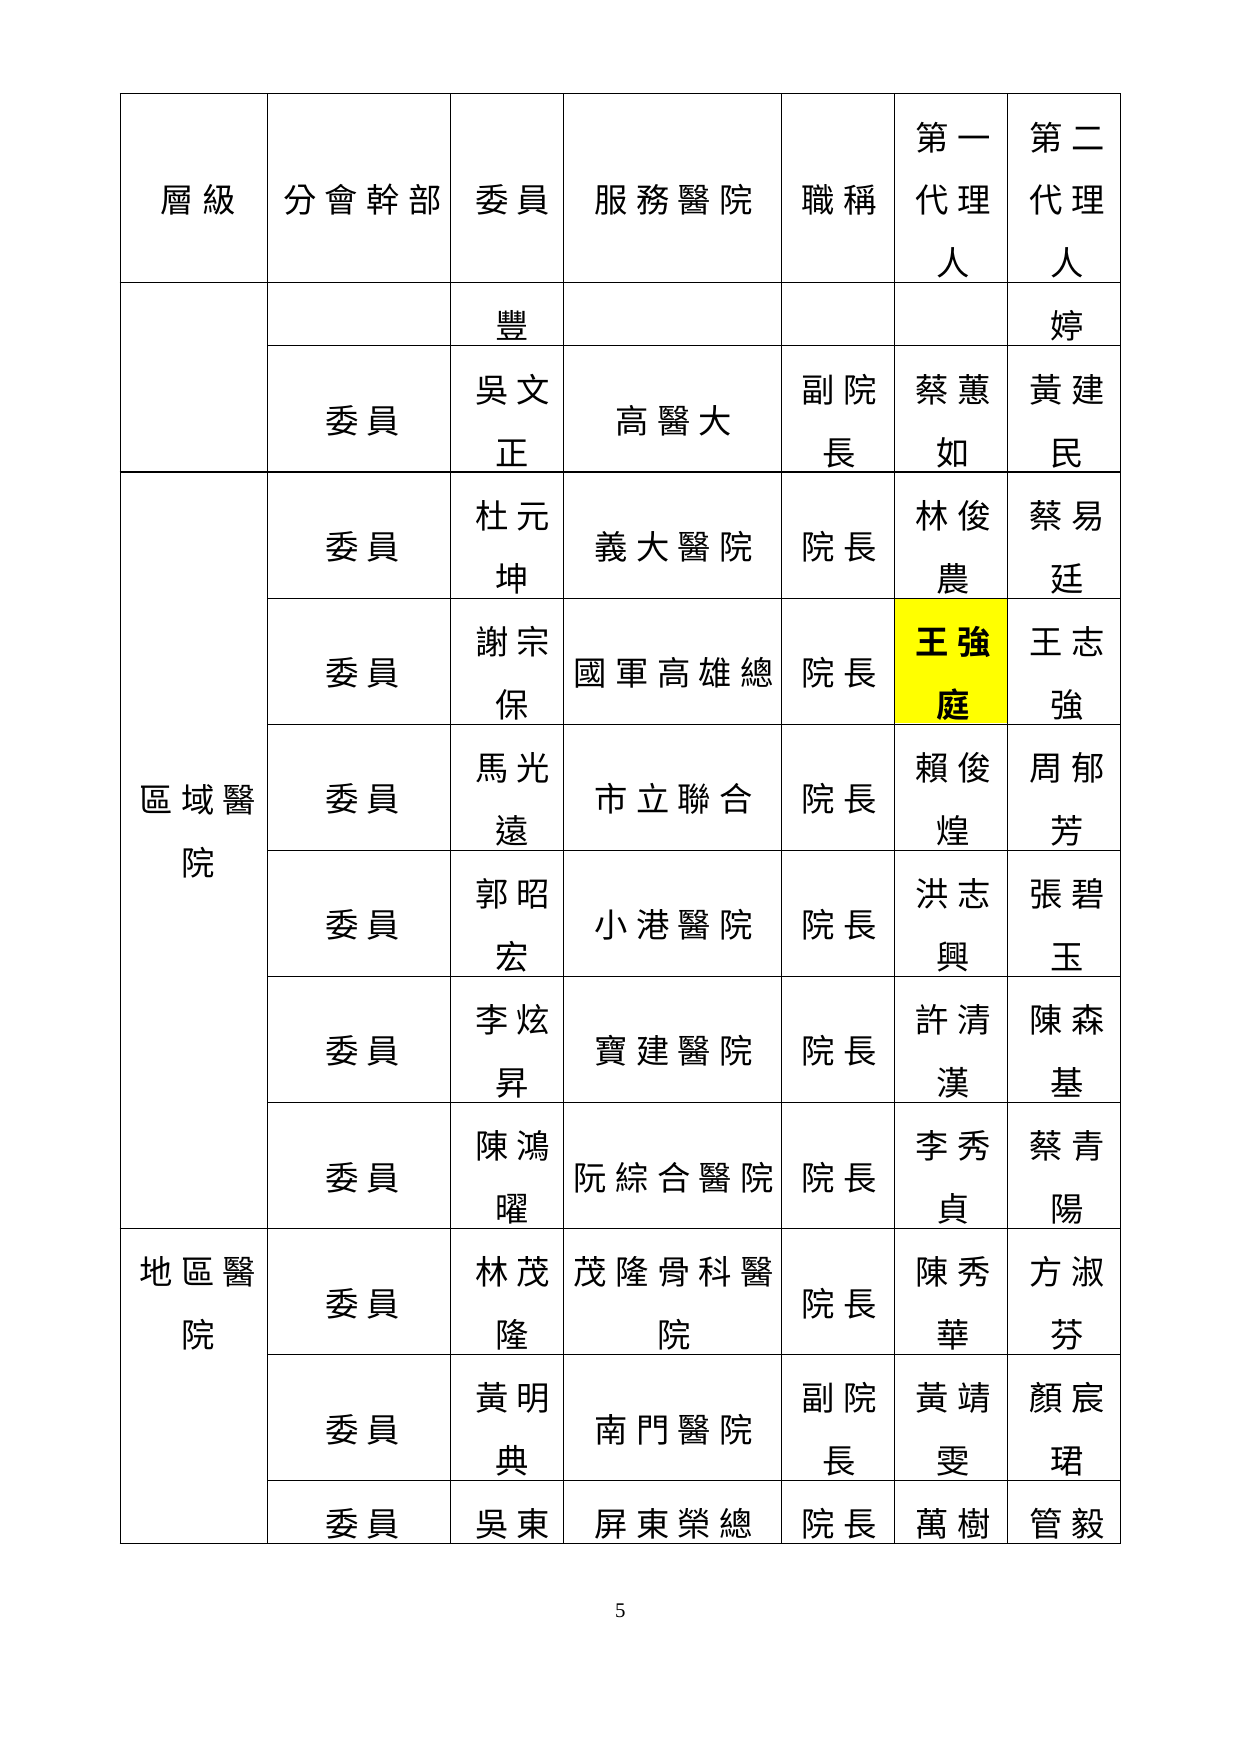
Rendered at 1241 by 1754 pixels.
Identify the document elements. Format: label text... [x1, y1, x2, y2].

table_cell 院長 [782, 1481, 894, 1543]
table_cell 黃建民 [1008, 346, 1120, 471]
table_cell [782, 283, 894, 345]
table_header 委員 [451, 94, 563, 282]
table_cell 李炫昇 [451, 977, 563, 1102]
table_cell 蔡易廷 [1008, 473, 1120, 597]
table_cell 賴俊煌 [895, 725, 1007, 849]
table_cell 委員 [268, 1481, 450, 1543]
table_cell 黃靖雯 [895, 1355, 1007, 1480]
table_cell [564, 283, 781, 345]
table_cell 王強庭 [895, 599, 1007, 723]
table_header 職稱 [782, 94, 894, 282]
table_cell 杜元坤 [451, 473, 563, 597]
table_cell 寶建醫院 [564, 977, 781, 1102]
table_cell 阮綜合醫院 [564, 1103, 781, 1228]
table_cell [268, 283, 450, 345]
table_cell 委員 [268, 725, 450, 849]
table_cell 院長 [782, 725, 894, 849]
table_cell 陳鴻曜 [451, 1103, 563, 1228]
table_cell 委員 [268, 1229, 450, 1354]
table_cell 郭昭宏 [451, 851, 563, 976]
table_cell 管毅 [1008, 1481, 1120, 1543]
table_cell 婷 [1008, 283, 1120, 345]
table_cell 豐 [451, 283, 563, 345]
table_cell 蔡蕙如 [895, 346, 1007, 471]
table_cell 南門醫院 [564, 1355, 781, 1480]
table_cell 張碧玉 [1008, 851, 1120, 976]
table_cell 地區醫院 [121, 1229, 267, 1543]
table_cell 委員 [268, 977, 450, 1102]
table_cell 茂隆骨科醫院 [564, 1229, 781, 1354]
table_cell 吳東 [451, 1481, 563, 1543]
table_header 服務醫院 [564, 94, 781, 282]
table_cell [895, 283, 1007, 345]
table_cell 區域醫院 [121, 473, 267, 1228]
table_cell 院長 [782, 599, 894, 723]
table_header 第二 代理人 [1008, 94, 1120, 282]
table_cell 萬樹 [895, 1481, 1007, 1543]
table_cell 副院長 [782, 1355, 894, 1480]
table_cell 馬光遠 [451, 725, 563, 849]
table_cell 吳文正 [451, 346, 563, 471]
table_cell 方淑芬 [1008, 1229, 1120, 1354]
table_cell 蔡青陽 [1008, 1103, 1120, 1228]
table_cell 顏宸珺 [1008, 1355, 1120, 1480]
table_cell 委員 [268, 346, 450, 471]
table_cell 義大醫院 [564, 473, 781, 597]
table_cell 屏東榮總 [564, 1481, 781, 1543]
table_cell 市立聯合 [564, 725, 781, 849]
table_header 層級 [121, 94, 267, 282]
table_cell 院長 [782, 1103, 894, 1228]
table_cell 謝宗保 [451, 599, 563, 723]
table_cell 委員 [268, 1355, 450, 1480]
table_cell 陳森基 [1008, 977, 1120, 1102]
table_cell [121, 283, 267, 471]
table_cell 國軍高雄總 [564, 599, 781, 723]
table_cell 林俊農 [895, 473, 1007, 597]
table_cell 林茂隆 [451, 1229, 563, 1354]
table_cell 副院長 [782, 346, 894, 471]
table_cell 黃明典 [451, 1355, 563, 1480]
table_cell 院長 [782, 473, 894, 597]
table_cell 周郁芳 [1008, 725, 1120, 849]
table_header 第一 代理人 [895, 94, 1007, 282]
table_cell 李秀貞 [895, 1103, 1007, 1228]
table_cell 委員 [268, 473, 450, 597]
table_cell 小港醫院 [564, 851, 781, 976]
table_cell 陳秀華 [895, 1229, 1007, 1354]
table_cell 委員 [268, 599, 450, 723]
table_cell 院長 [782, 851, 894, 976]
table_cell 高醫大 [564, 346, 781, 471]
table_cell 委員 [268, 851, 450, 976]
table_cell 委員 [268, 1103, 450, 1228]
table_cell 洪志興 [895, 851, 1007, 976]
table_header 分會幹部 [268, 94, 450, 282]
table_cell 院長 [782, 977, 894, 1102]
table_cell 王志強 [1008, 599, 1120, 723]
table_cell 許清漢 [895, 977, 1007, 1102]
table_cell 院長 [782, 1229, 894, 1354]
